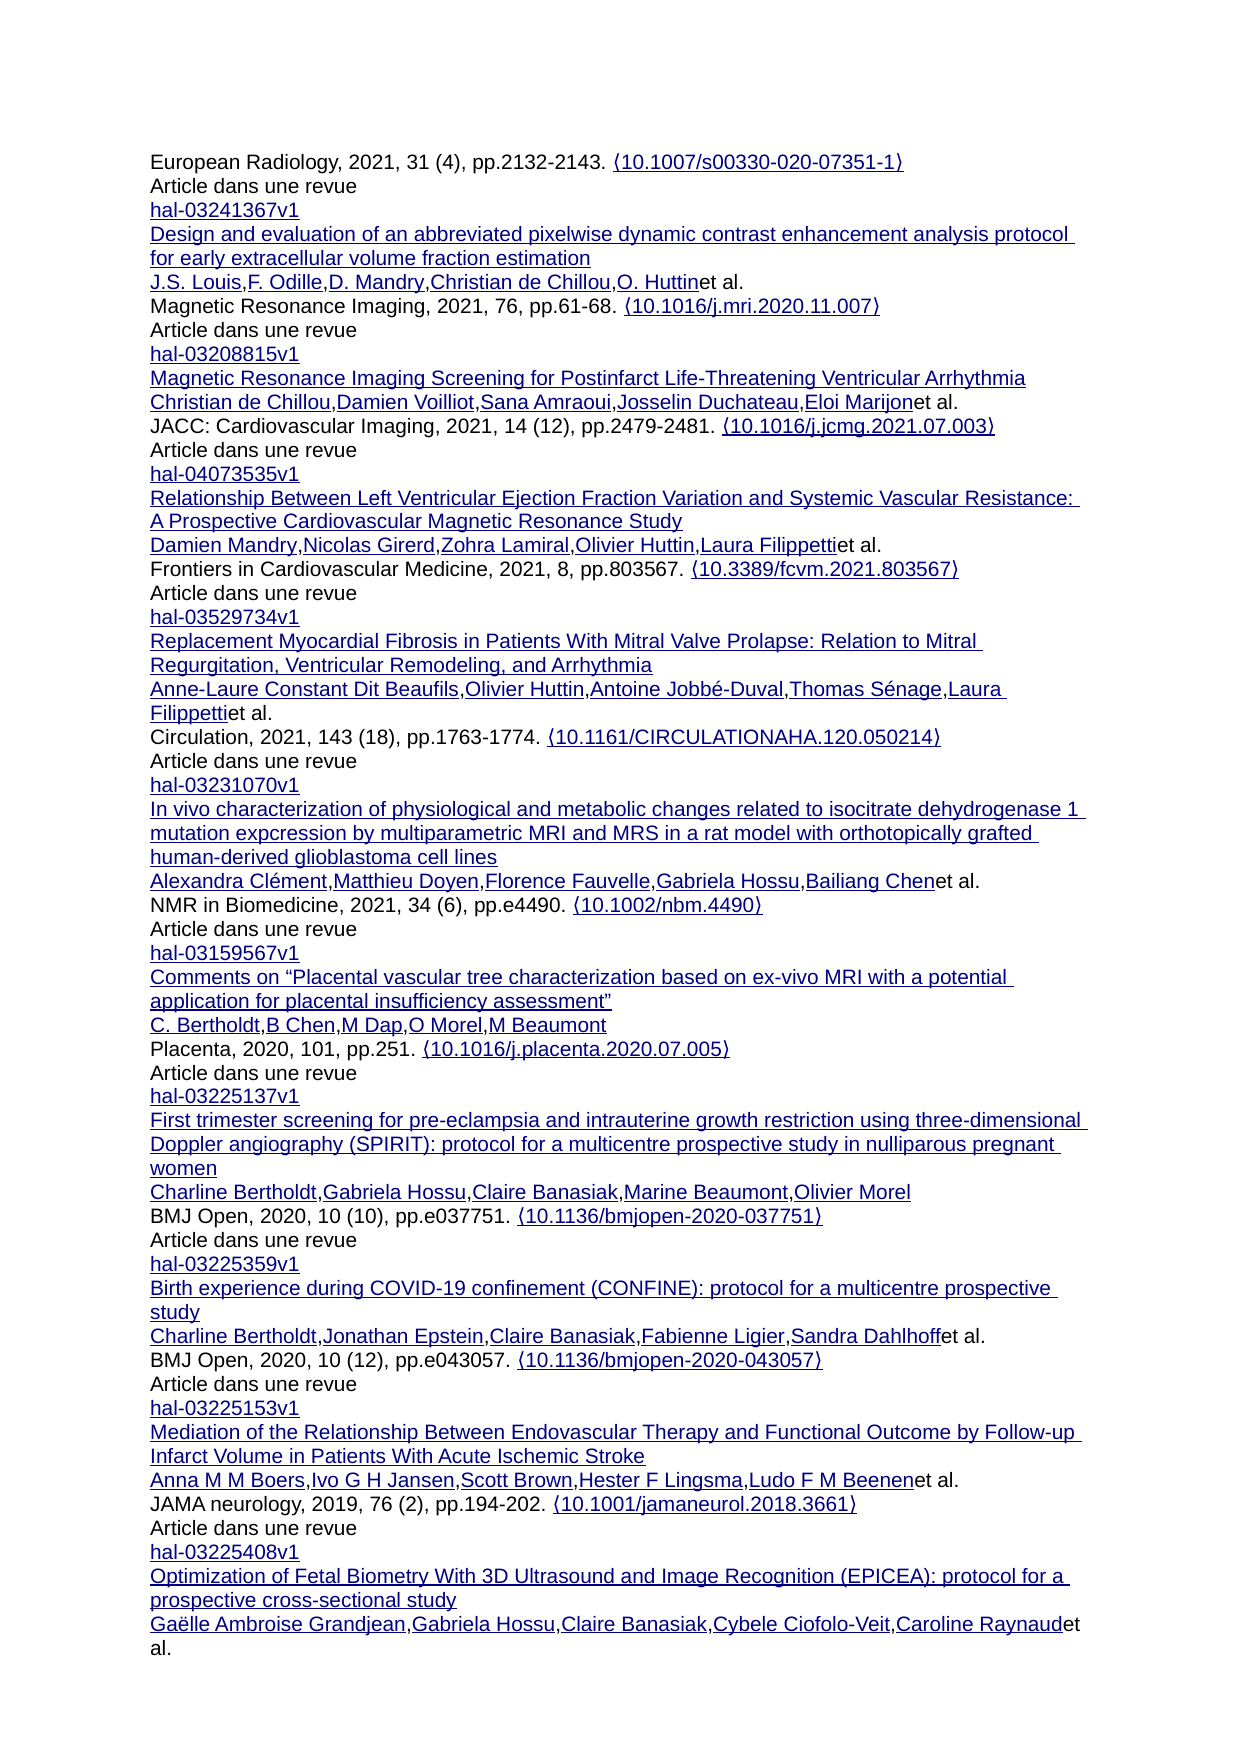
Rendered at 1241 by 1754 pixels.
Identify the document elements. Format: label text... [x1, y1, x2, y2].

table_cell European Radiology, 2021, 31 (4), pp.2132-2143. ⟨10.1007/s00330-020-07351-1⟩ Article dans une revue hal-03241367v1 [150, 150, 1090, 222]
table_cell Mediation of the Relationship Between Endovascular Therapy and Functional Outcome by Follow-up Infarct Volume in Patients With Acute Ischemic Stroke Anna M M Boers,Ivo G H Jansen,Scott Brown,Hester F Lingsma,Ludo F M Beenenet al. JAMA neurology, 2019, 76 (2), pp.194-202. ⟨10.1001/jamaneurol.2018.3661⟩ Article dans une revue hal-03225408v1 [150, 1420, 1090, 1563]
table_cell Magnetic Resonance Imaging Screening for Postinfarct Life-Threatening Ventricular Arrhythmia Christian de Chillou,Damien Voilliot,Sana Amraoui,Josselin Duchateau,Eloi Marijonet al. JACC: Cardiovascular Imaging, 2021, 14 (12), pp.2479-2481. ⟨10.1016/j.jcmg.2021.07.003⟩ Article dans une revue hal-04073535v1 [150, 366, 1090, 485]
table_cell Relationship Between Left Ventricular Ejection Fraction Variation and Systemic Vascular Resistance: A Prospective Cardiovascular Magnetic Resonance Study Damien Mandry,Nicolas Girerd,Zohra Lamiral,Olivier Huttin,Laura Filippettiet al. Frontiers in Cardiovascular Medicine, 2021, 8, pp.803567. ⟨10.3389/fcvm.2021.803567⟩ Article dans une revue hal-03529734v1 [150, 485, 1090, 629]
table_cell Comments on “Placental vascular tree characterization based on ex-vivo MRI with a potential application for placental insufficiency assessment” C. Bertholdt,B Chen,M Dap,O Morel,M Beaumont Placenta, 2020, 101, pp.251. ⟨10.1016/j.placenta.2020.07.005⟩ Article dans une revue hal-03225137v1 [150, 965, 1090, 1108]
table_cell First trimester screening for pre-eclampsia and intrauterine growth restriction using three-dimensional Doppler angiography (SPIRIT): protocol for a multicentre prospective study in nulliparous pregnant women Charline Bertholdt,Gabriela Hossu,Claire Banasiak,Marine Beaumont,Olivier Morel BMJ Open, 2020, 10 (10), pp.e037751. ⟨10.1136/bmjopen-2020-037751⟩ Article dans une revue hal-03225359v1 [150, 1108, 1090, 1276]
table_cell Birth experience during COVID-19 confinement (CONFINE): protocol for a multicentre prospective study Charline Bertholdt,Jonathan Epstein,Claire Banasiak,Fabienne Ligier,Sandra Dahlhoffet al. BMJ Open, 2020, 10 (12), pp.e043057. ⟨10.1136/bmjopen-2020-043057⟩ Article dans une revue hal-03225153v1 [150, 1276, 1090, 1420]
table_cell Optimization of Fetal Biometry With 3D Ultrasound and Image Recognition (EPICEA): protocol for a prospective cross-sectional study Gaëlle Ambroise Grandjean,Gabriela Hossu,Claire Banasiak,Cybele Ciofolo-Veit,Caroline Raynaudet al. [150, 1564, 1090, 1659]
table_cell In vivo characterization of physiological and metabolic changes related to isocitrate dehydrogenase 1 mutation expcression by multiparametric MRI and MRS in a rat model with orthotopically grafted human-derived glioblastoma cell lines Alexandra Clément,Matthieu Doyen,Florence Fauvelle,Gabriela Hossu,Bailiang Chenet al. NMR in Biomedicine, 2021, 34 (6), pp.e4490. ⟨10.1002/nbm.4490⟩ Article dans une revue hal-03159567v1 [150, 797, 1090, 964]
table_cell Replacement Myocardial Fibrosis in Patients With Mitral Valve Prolapse: Relation to Mitral Regurgitation, Ventricular Remodeling, and Arrhythmia Anne-Laure Constant Dit Beaufils,Olivier Huttin,Antoine Jobbé-Duval,Thomas Sénage,Laura Filippettiet al. Circulation, 2021, 143 (18), pp.1763-1774. ⟨10.1161/CIRCULATIONAHA.120.050214⟩ Article dans une revue hal-03231070v1 [150, 629, 1090, 797]
table_cell Design and evaluation of an abbreviated pixelwise dynamic contrast enhancement analysis protocol for early extracellular volume fraction estimation J.S. Louis,F. Odille,D. Mandry,Christian de Chillou,O. Huttinet al. Magnetic Resonance Imaging, 2021, 76, pp.61-68. ⟨10.1016/j.mri.2020.11.007⟩ Article dans une revue hal-03208815v1 [150, 222, 1090, 366]
